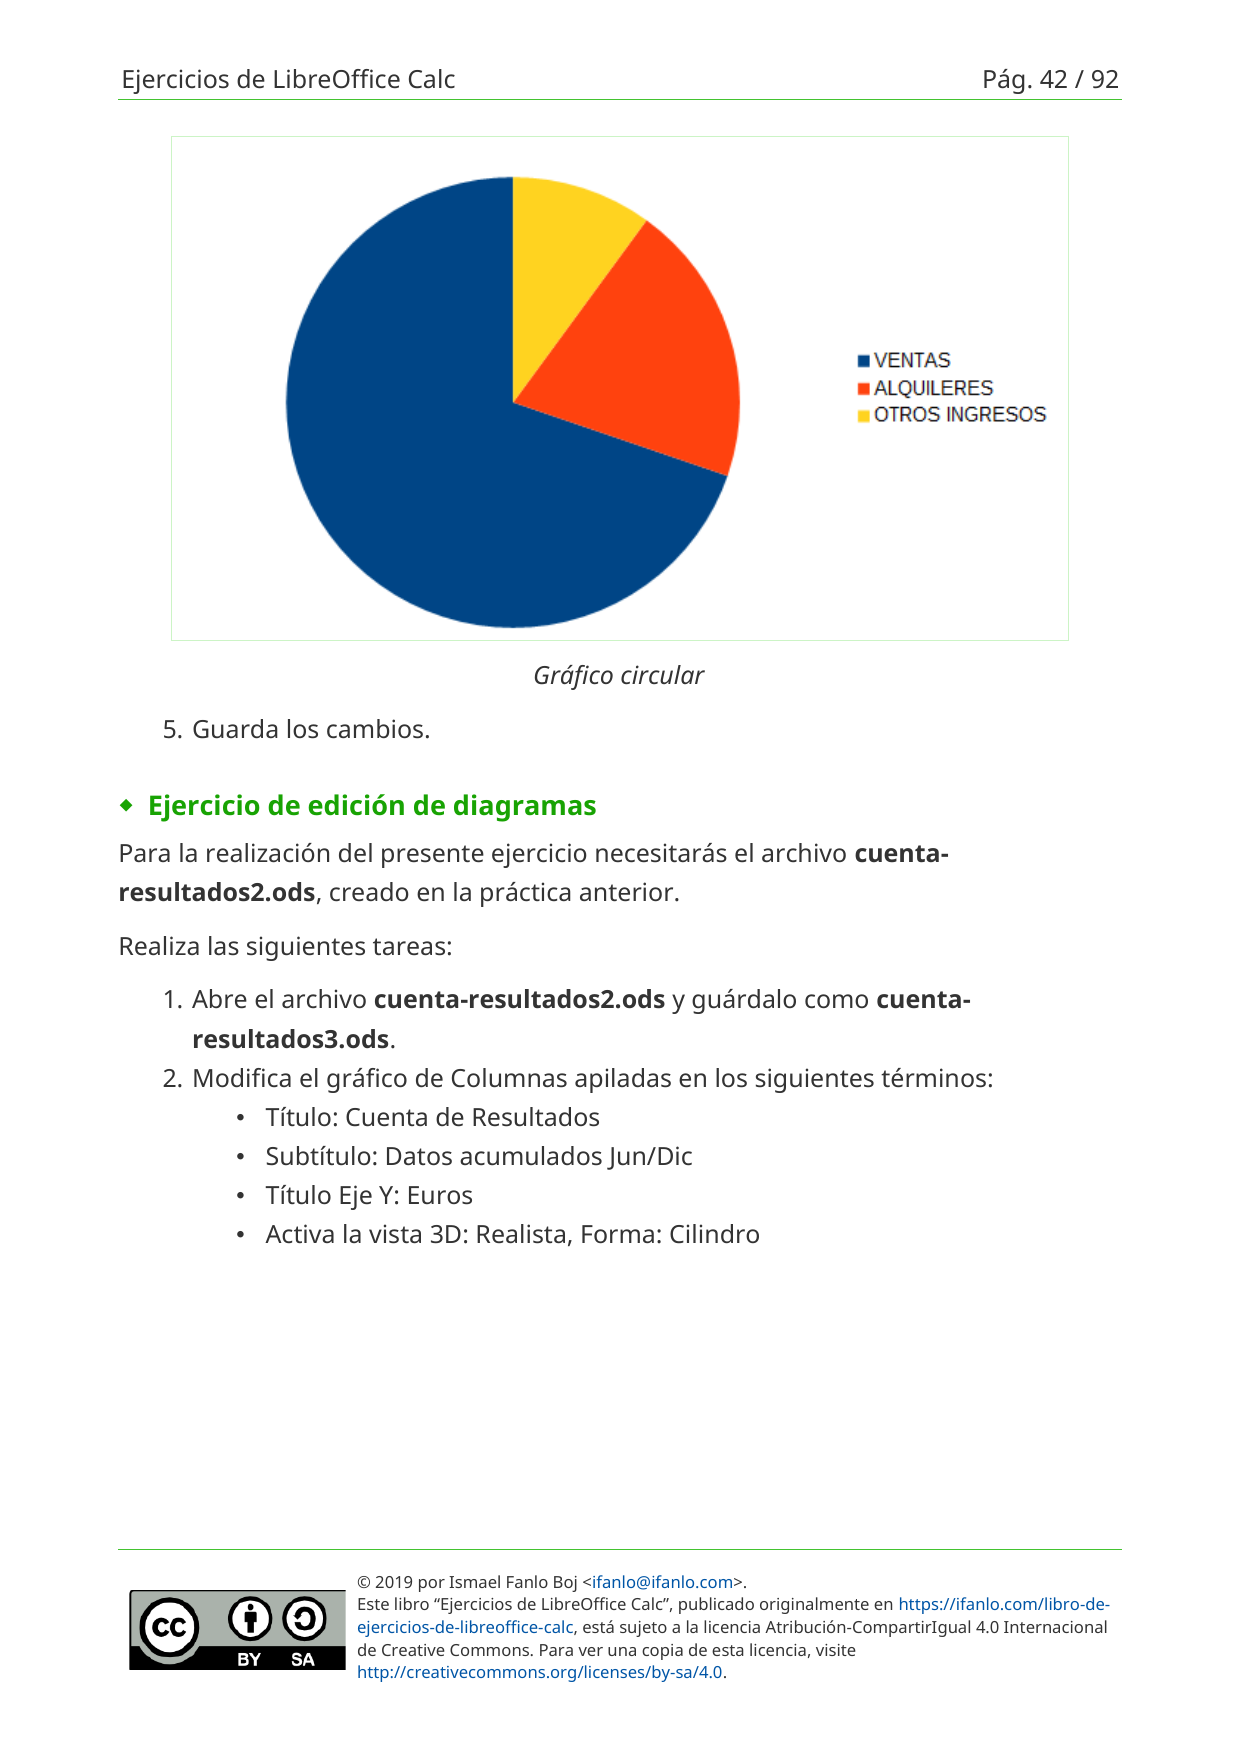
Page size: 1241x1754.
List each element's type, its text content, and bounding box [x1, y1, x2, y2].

list Subtítulo: Datos acumulados Jun/Dic [236, 1139, 1122, 1173]
picture [175, 140, 1066, 637]
list Título: Cuenta de Resultados [236, 1099, 1122, 1134]
text Realiza las siguientes tareas: [118, 928, 1122, 962]
list Abre el archivo cuenta-resultados2.ods y guárdalo como cuenta-resultados3.ods. [162, 982, 1122, 1055]
list Activa la vista 3D: Realista, Forma: Cilindro [236, 1217, 1122, 1251]
list Título Eje Y: Euros [236, 1178, 1122, 1212]
list Modifica el gráfico de Columnas apiladas en los siguientes términos: [162, 1060, 1122, 1094]
text Gráfico circular [118, 124, 1122, 692]
subtitle Ejercicio de edición de diagramas [118, 786, 1122, 823]
text Para la realización del presente ejercicio necesitarás el archivo cuenta-resultados2.ods, creado en la práctica anterior. [118, 835, 1122, 909]
list Guarda los cambios. [162, 711, 1122, 746]
picture [129, 1590, 346, 1670]
